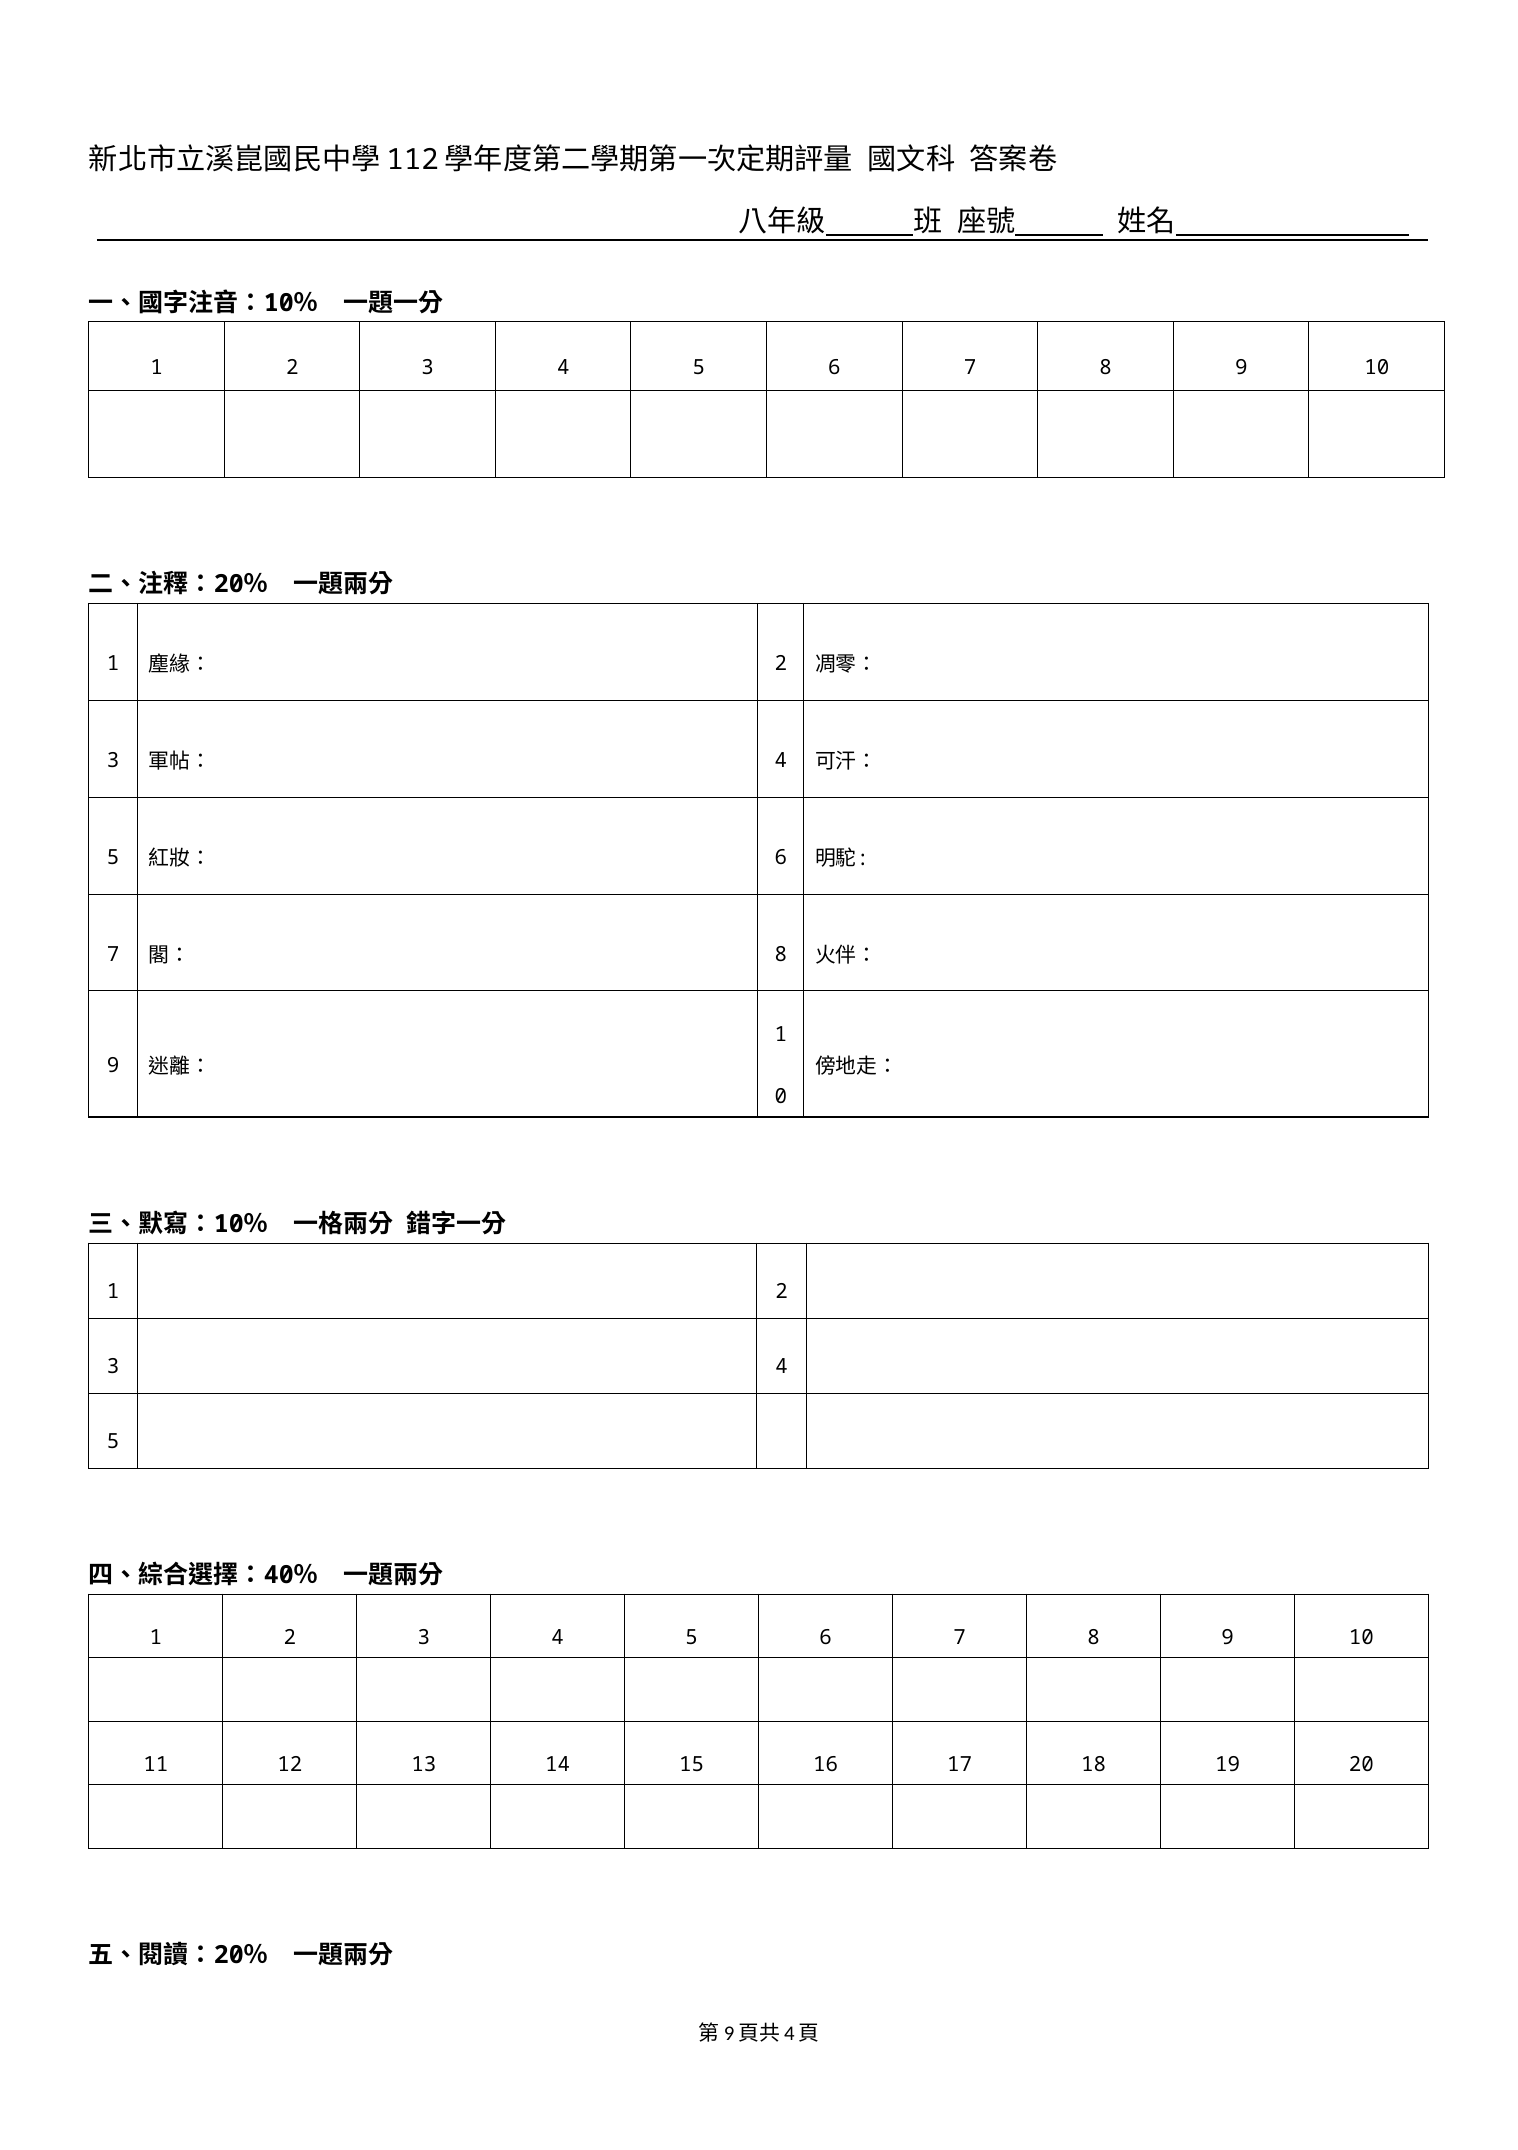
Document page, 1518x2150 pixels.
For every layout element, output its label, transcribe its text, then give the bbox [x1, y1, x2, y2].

table_cell [625, 1658, 758, 1721]
text 一、國字注音：10％ 一題一分 [89, 259, 1429, 321]
table_header 8 [1038, 322, 1173, 390]
table_cell [1027, 1785, 1160, 1848]
table_header 5 [625, 1595, 758, 1657]
table_cell [759, 1658, 892, 1721]
table_cell 15 [625, 1722, 758, 1784]
table_header 2 [757, 1244, 806, 1317]
table_header 塵緣： [138, 604, 757, 700]
table_header 2 [225, 322, 359, 390]
table_header 9 [1174, 322, 1308, 390]
text 二、注釋：20％ 一題兩分 [89, 540, 1429, 603]
table_cell [807, 1394, 1428, 1467]
table_header 8 [1027, 1595, 1160, 1657]
table_cell 12 [223, 1722, 356, 1784]
table_header 凋零： [804, 604, 1428, 700]
table_cell [496, 391, 630, 477]
table_cell 紅妝： [138, 798, 757, 893]
table_cell [138, 1394, 756, 1467]
table_cell [225, 391, 359, 477]
table_cell 火伴： [804, 895, 1428, 990]
table_header 10 [1295, 1595, 1428, 1657]
table_cell 傍地走： [804, 991, 1428, 1116]
table_cell [357, 1658, 490, 1721]
table_cell 20 [1295, 1722, 1428, 1784]
table_cell 可汗： [804, 701, 1428, 797]
table_cell 迷離： [138, 991, 757, 1116]
table_cell [1161, 1785, 1294, 1848]
table_header 7 [893, 1595, 1026, 1657]
text 五、閱讀：20％ 一題兩分 [89, 1911, 1429, 1974]
table_cell [1161, 1658, 1294, 1721]
table_header 1 [89, 604, 137, 700]
table_cell [1295, 1785, 1428, 1848]
table_cell 5 [89, 798, 137, 893]
table_header 5 [631, 322, 766, 390]
table_cell [759, 1785, 892, 1848]
table_cell 10 [758, 991, 803, 1116]
table_cell [903, 391, 1037, 477]
table_cell [491, 1658, 624, 1721]
table_cell [631, 391, 766, 477]
table_header 9 [1161, 1595, 1294, 1657]
table_cell [1038, 391, 1173, 477]
table_cell [807, 1319, 1428, 1392]
table_cell 4 [758, 701, 803, 797]
table_header 4 [496, 322, 630, 390]
table_cell [223, 1658, 356, 1721]
text 八年級 班 座號 姓名 [738, 177, 1429, 240]
table_cell [767, 391, 902, 477]
table_header 2 [758, 604, 803, 700]
table_header 6 [759, 1595, 892, 1657]
table_cell 14 [491, 1722, 624, 1784]
table_cell [89, 391, 224, 477]
table_header 7 [903, 322, 1037, 390]
table_cell [893, 1658, 1026, 1721]
table_cell 6 [758, 798, 803, 893]
table_cell 5 [89, 1394, 137, 1467]
table_cell 18 [1027, 1722, 1160, 1784]
text 新北市立溪崑國民中學112學年度第二學期第一次定期評量 國文科 答案卷 [89, 115, 1429, 177]
table_cell 13 [357, 1722, 490, 1784]
table_cell 明駝: [804, 798, 1428, 893]
table_header 3 [360, 322, 495, 390]
table_cell [357, 1785, 490, 1848]
text 四、綜合選擇：40％ 一題兩分 [89, 1531, 1429, 1593]
table_header 10 [1309, 322, 1444, 390]
table_cell [893, 1785, 1026, 1848]
table_cell 11 [89, 1722, 222, 1784]
table_cell [138, 1319, 756, 1392]
table_cell 3 [89, 701, 137, 797]
table_cell 8 [758, 895, 803, 990]
table_header 1 [89, 1595, 222, 1657]
table_cell [1174, 391, 1308, 477]
table_cell 3 [89, 1319, 137, 1392]
table_header 6 [767, 322, 902, 390]
text 三、默寫：10％ 一格兩分 錯字一分 [89, 1180, 1429, 1242]
table_cell [360, 391, 495, 477]
table_header 3 [357, 1595, 490, 1657]
table_header 4 [491, 1595, 624, 1657]
table_cell 19 [1161, 1722, 1294, 1784]
table_cell [1309, 391, 1444, 477]
table_cell 7 [89, 895, 137, 990]
table_header 2 [223, 1595, 356, 1657]
table_cell 4 [757, 1319, 806, 1392]
table_cell 17 [893, 1722, 1026, 1784]
table_cell [89, 1658, 222, 1721]
table_header [138, 1244, 756, 1317]
table_cell [1295, 1658, 1428, 1721]
table_cell [223, 1785, 356, 1848]
table_cell [625, 1785, 758, 1848]
table_header [807, 1244, 1428, 1317]
table_cell 16 [759, 1722, 892, 1784]
table_cell 閣： [138, 895, 757, 990]
table_cell [491, 1785, 624, 1848]
table_cell 9 [89, 991, 137, 1116]
table_cell [1027, 1658, 1160, 1721]
table_header 1 [89, 322, 224, 390]
table_cell [757, 1394, 806, 1467]
table_cell 軍帖： [138, 701, 757, 797]
table_header 1 [89, 1244, 137, 1317]
table_cell [89, 1785, 222, 1848]
